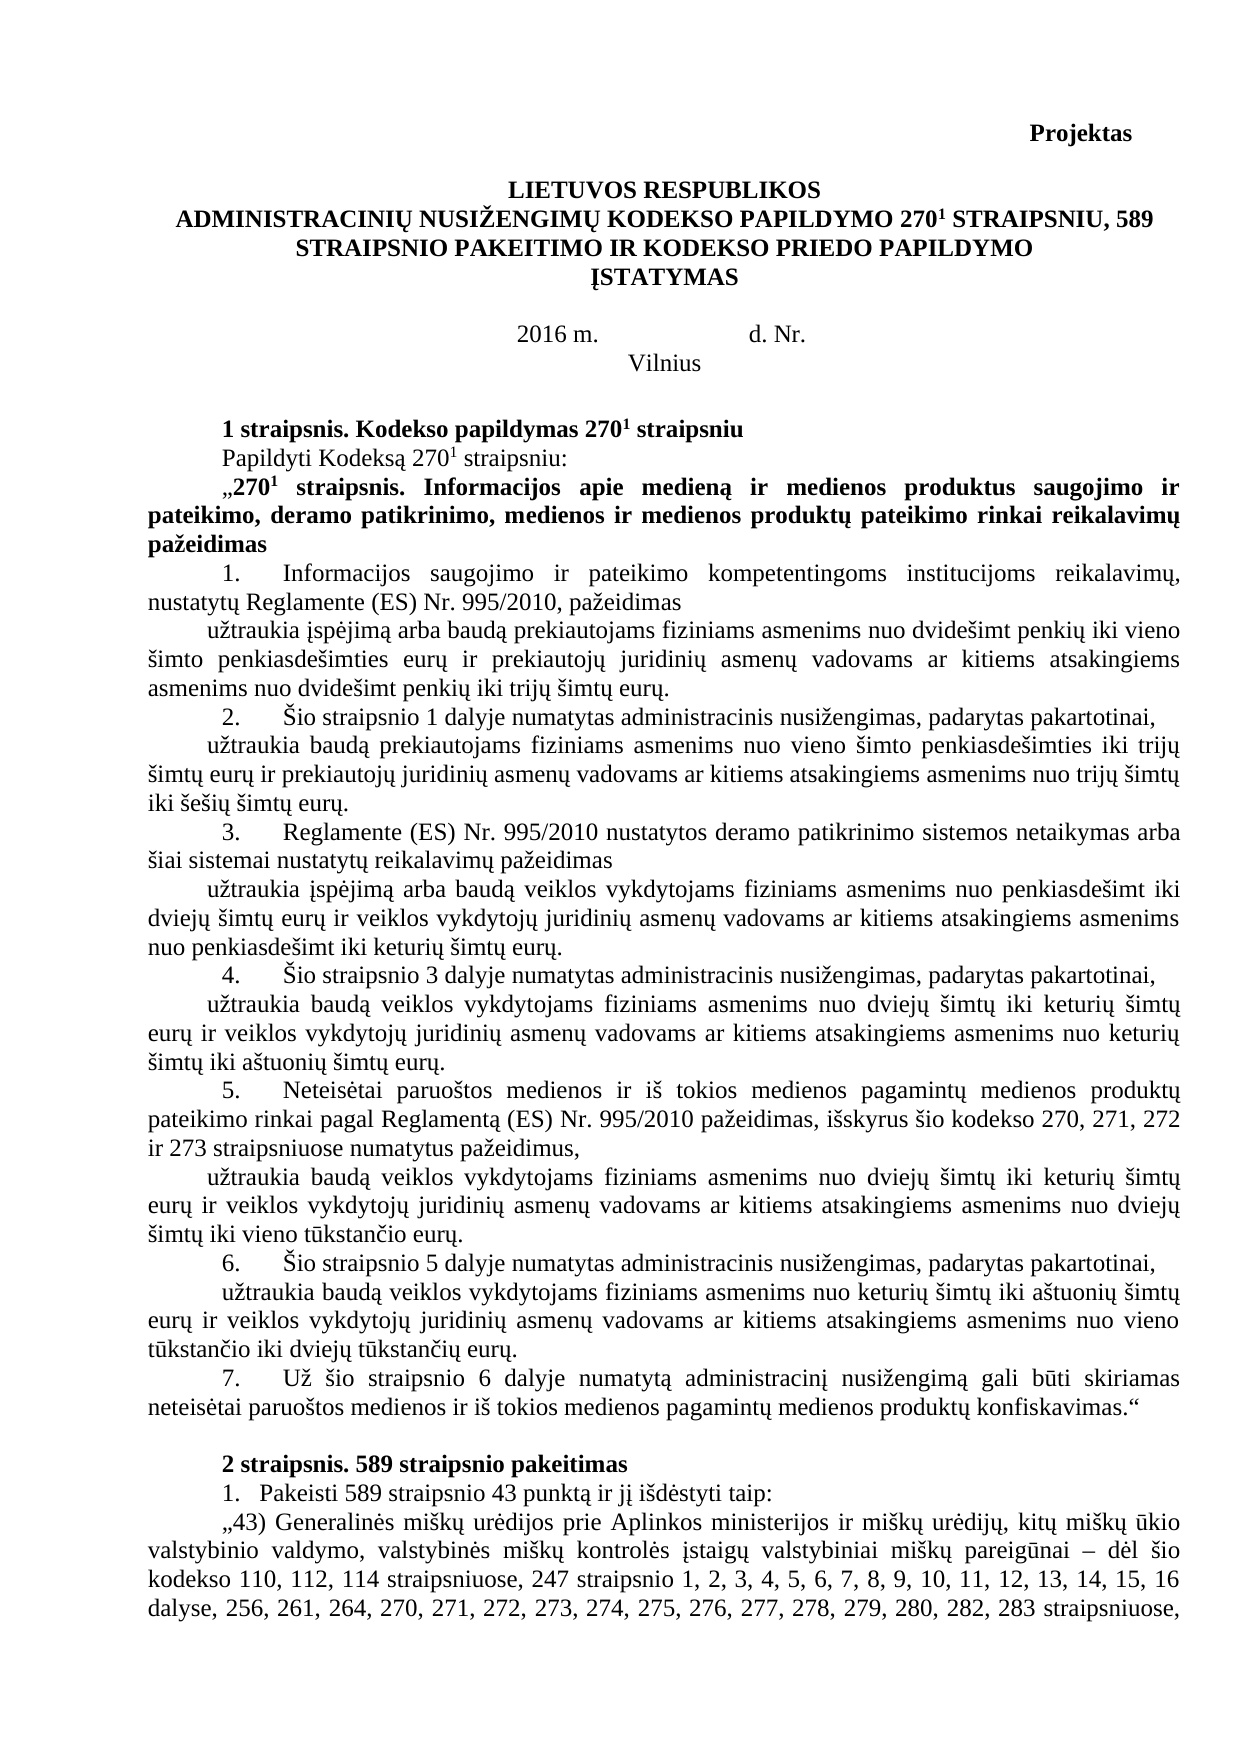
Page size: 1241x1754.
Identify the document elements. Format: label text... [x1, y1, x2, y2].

text 1 straipsnis. Kodekso papildymas 2701 straipsniu [148, 414, 1181, 443]
text užtraukia įspėjimą arba baudą veiklos vykdytojams fiziniams asmenims nuo penkiasdešimt iki dviejų šimtų eurų ir veiklos vykdytojų juridinių asmenų vadovams ar kitiems atsakingiems asmenims nuo penkiasdešimt iki keturių šimtų eurų. [148, 874, 1181, 961]
text 2 straipsnis. 589 straipsnio pakeitimas [148, 1449, 1181, 1478]
text 7. Už šio straipsnio 6 dalyje numatytą administracinį nusižengimą gali būti skiriamas neteisėtai paruoštos medienos ir iš tokios medienos pagamintų medienos produktų konfiskavimas.“ [148, 1363, 1181, 1421]
text užtraukia baudą veiklos vykdytojams fiziniams asmenims nuo dviejų šimtų iki keturių šimtų eurų ir veiklos vykdytojų juridinių asmenų vadovams ar kitiems atsakingiems asmenims nuo dviejų šimtų iki vieno tūkstančio eurų. [148, 1162, 1181, 1248]
text užtraukia baudą veiklos vykdytojams fiziniams asmenims nuo keturių šimtų iki aštuonių šimtų eurų ir veiklos vykdytojų juridinių asmenų vadovams ar kitiems atsakingiems asmenims nuo vieno tūkstančio iki dviejų tūkstančių eurų. [148, 1277, 1181, 1363]
text Projektas [823, 118, 1181, 147]
text 2. Šio straipsnio 1 dalyje numatytas administracinis nusižengimas, padarytas pakartotinai, [148, 702, 1181, 731]
text 1. Pakeisti 589 straipsnio 43 punktą ir jį išdėstyti taip: [222, 1478, 1181, 1507]
text 3. Reglamente (ES) Nr. 995/2010 nustatytos deramo patikrinimo sistemos netaikymas arba šiai sistemai nustatytų reikalavimų pažeidimas [148, 817, 1181, 874]
text užtraukia įspėjimą arba baudą prekiautojams fiziniams asmenims nuo dvidešimt penkių iki vieno šimto penkiasdešimties eurų ir prekiautojų juridinių asmenų vadovams ar kitiems atsakingiems asmenims nuo dvidešimt penkių iki trijų šimtų eurų. [148, 616, 1181, 702]
text 1. Informacijos saugojimo ir pateikimo kompetentingoms institucijoms reikalavimų, nustatytų Reglamente (ES) Nr. 995/2010, pažeidimas [148, 558, 1181, 616]
text ĮSTATYMAS [148, 262, 1181, 291]
text 5. Neteisėtai paruoštos medienos ir iš tokios medienos pagamintų medienos produktų pateikimo rinkai pagal Reglamentą (ES) Nr. 995/2010 pažeidimas, išskyrus šio kodekso 270, 271, 272 ir 273 straipsniuose numatytus pažeidimus, [148, 1076, 1181, 1162]
text LIETUVOS RESPUBLIKOS [148, 176, 1181, 204]
text „43) Generalinės miškų urėdijos prie Aplinkos ministerijos ir miškų urėdijų, kitų miškų ūkio valstybinio valdymo, valstybinės miškų kontrolės įstaigų valstybiniai miškų pareigūnai – dėl šio kodekso 110, 112, 114 straipsniuose, 247 straipsnio 1, 2, 3, 4, 5, 6, 7, 8, 9, 10, 11, 12, 13, 14, 15, 16 dalyse, 256, 261, 264, 270, 271, 272, 273, 274, 275, 276, 277, 278, 279, 280, 282, 283 straipsniuose, [148, 1507, 1181, 1622]
text užtraukia baudą prekiautojams fiziniams asmenims nuo vieno šimto penkiasdešimties iki trijų šimtų eurų ir prekiautojų juridinių asmenų vadovams ar kitiems atsakingiems asmenims nuo trijų šimtų iki šešių šimtų eurų. [148, 731, 1181, 817]
text „2701 straipsnis. Informacijos apie medieną ir medienos produktus saugojimo ir pateikimo, deramo patikrinimo, medienos ir medienos produktų pateikimo rinkai reikalavimų pažeidimas [148, 472, 1181, 558]
text 6. Šio straipsnio 5 dalyje numatytas administracinis nusižengimas, padarytas pakartotinai, [148, 1248, 1181, 1277]
text 2016 m. d. Nr. Vilnius [148, 319, 1181, 377]
text 4. Šio straipsnio 3 dalyje numatytas administracinis nusižengimas, padarytas pakartotinai, [148, 961, 1181, 989]
text Papildyti Kodeksą 2701 straipsniu: [148, 443, 1181, 472]
text užtraukia baudą veiklos vykdytojams fiziniams asmenims nuo dviejų šimtų iki keturių šimtų eurų ir veiklos vykdytojų juridinių asmenų vadovams ar kitiems atsakingiems asmenims nuo keturių šimtų iki aštuonių šimtų eurų. [148, 989, 1181, 1076]
text ADMINISTRACINIŲ NUSIŽENGIMŲ KODEKSO PAPILDYMO 2701 STRAIPSNIU, 589 STRAIPSNIO PAKEITIMO IR KODEKSO PRIEDO PAPILDYMO [148, 204, 1181, 262]
